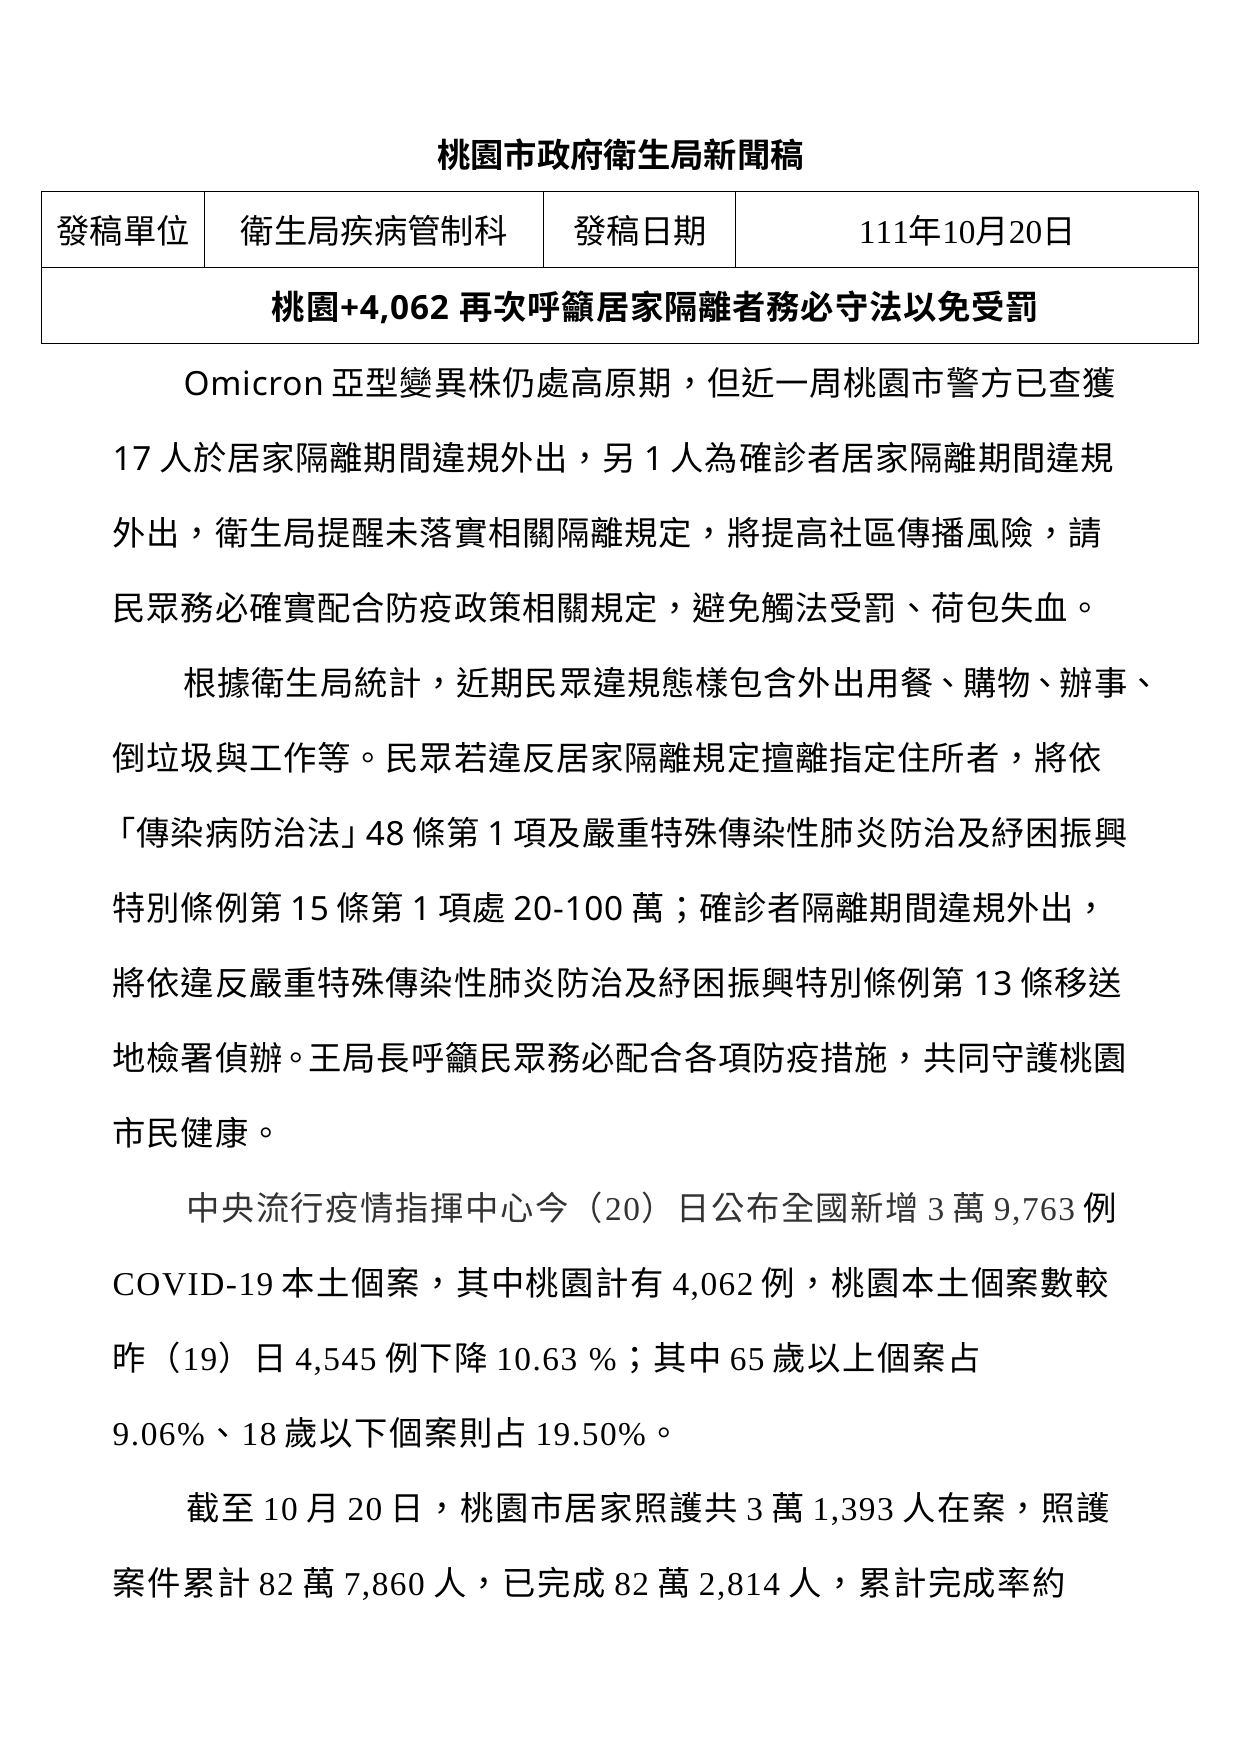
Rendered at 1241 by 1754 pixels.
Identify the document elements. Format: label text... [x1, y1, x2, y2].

text 桃園市政府衛生局新聞稿 [112, 116, 1128, 191]
table_header 發稿日期 [544, 192, 735, 267]
text 根據衛生局統計，近期民眾違規態樣包含外出用餐、購物、辦事、倒垃圾與工作等。民眾若違反居家隔離規定擅離指定住所者，將依「傳染病防治法」48條第1項及嚴重特殊傳染性肺炎防治及紓困振興特別條例第15條第1項處20-100萬；確診者隔離期間違規外出，將依違反嚴重特殊傳染性肺炎防治及紓困振興特別條例第13條移送地檢署偵辦。王局長呼籲民眾務必配合各項防疫措施，共同守護桃園市民健康。 [112, 644, 1128, 1169]
text 中央流行疫情指揮中心今（20）日公布全國新增3萬9,763例COVID-19本土個案，其中桃園計有4,062例，桃園本土個案數較昨（19）日4,545例下降10.63 %；其中65歲以上個案占9.06%、18歲以下個案則占19.50%。 [112, 1169, 1128, 1469]
table_cell 桃園+4,062 再次呼籲居家隔離者務必守法以免受罰 [42, 268, 1198, 343]
table_header 111年10月20日 [736, 192, 1198, 267]
table_header 衛生局疾病管制科 [205, 192, 543, 267]
text 截至10月20日，桃園市居家照護共3萬1,393人在案，照護案件累計82萬7,860人，已完成82萬2,814人，累計完成率約 [112, 1469, 1128, 1619]
table_header 發稿單位 [42, 192, 204, 267]
text Omicron亞型變異株仍處高原期，但近一周桃園市警方已查獲17人於居家隔離期間違規外出，另1人為確診者居家隔離期間違規外出，衛生局提醒未落實相關隔離規定，將提高社區傳播風險，請民眾務必確實配合防疫政策相關規定，避免觸法受罰、荷包失血。 [112, 344, 1128, 644]
